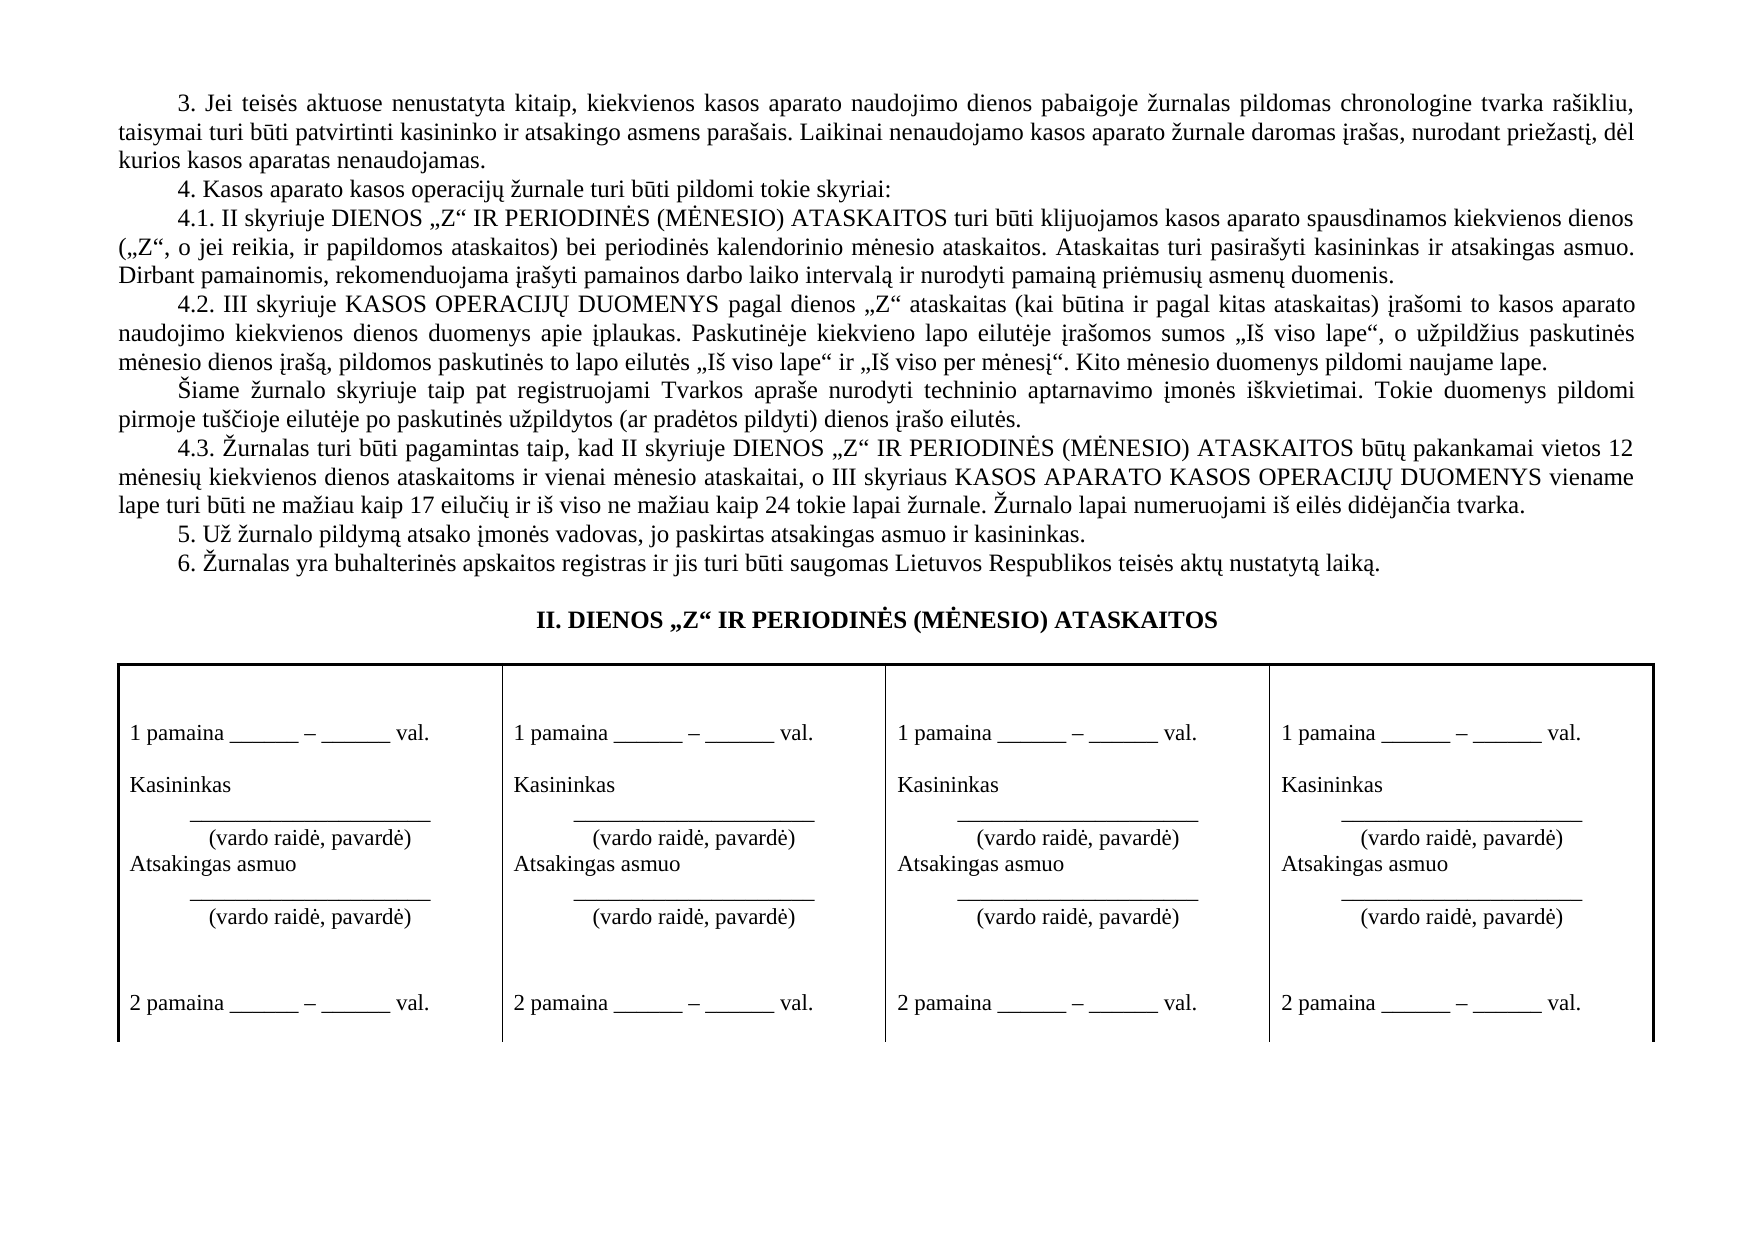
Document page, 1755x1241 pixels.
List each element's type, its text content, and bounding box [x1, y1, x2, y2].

table_cell Kasininkas [1270, 771, 1652, 798]
table_cell 2 pamaina ______ – ______ val. [503, 989, 885, 1015]
table_cell _____________________ (vardo raidė, pavardė) [120, 877, 502, 936]
text 6. Žurnalas yra buhalterinės apskaitos registras ir jis turi būti saugomas Lietuvos Respublikos teisės aktų nustatytą laiką. [118, 548, 1636, 577]
table_cell _____________________ (vardo raidė, pavardė) [1270, 877, 1652, 936]
text 4.2. III skyriuje KASOS OPERACIJŲ DUOMENYS pagal dienos „Z“ ataskaitas (kai būtina ir pagal kitas ataskaitas) įrašomi to kasos aparato naudojimo kiekvienos dienos duomenys apie įplaukas. Paskutinėje kiekvieno lapo eilutėje įrašomos sumos „Iš viso lape“, o užpildžius paskutinės mėnesio dienos įrašą, pildomos paskutinės to lapo eilutės „Iš viso lape“ ir „Iš viso per mėnesį“. Kito mėnesio duomenys pildomi naujame lape. [118, 289, 1636, 375]
table_cell [120, 963, 502, 989]
table_cell [120, 745, 502, 771]
table_header [1270, 666, 1652, 692]
table_cell _____________________ (vardo raidė, pavardė) [886, 877, 1269, 936]
table_cell Kasininkas [503, 771, 885, 798]
table_cell 1 pamaina ______ – ______ val. [503, 719, 885, 745]
table_cell [1270, 963, 1652, 989]
table_cell [120, 1015, 502, 1042]
text 4.1. II skyriuje DIENOS „Z“ IR PERIODINĖS (MĖNESIO) ATASKAITOS turi būti klijuojamos kasos aparato spausdinamos kiekvienos dienos („Z“, o jei reikia, ir papildomos ataskaitos) bei periodinės kalendorinio mėnesio ataskaitos. Ataskaitas turi pasirašyti kasininkas ir atsakingas asmuo. Dirbant pamainomis, rekomenduojama įrašyti pamainos darbo laiko intervalą ir nurodyti pamainą priėmusių asmenų duomenis. [118, 203, 1636, 289]
table_cell [120, 936, 502, 962]
table_header [120, 666, 502, 692]
table_cell [886, 692, 1269, 719]
table_cell _____________________ (vardo raidė, pavardė) [503, 877, 885, 936]
table_cell [503, 692, 885, 719]
table_cell 2 pamaina ______ – ______ val. [1270, 989, 1652, 1015]
text 4.3. Žurnalas turi būti pagamintas taip, kad II skyriuje DIENOS „Z“ IR PERIODINĖS (MĖNESIO) ATASKAITOS būtų pakankamai vietos 12 mėnesių kiekvienos dienos ataskaitoms ir vienai mėnesio ataskaitai, o III skyriaus KASOS APARATO KASOS OPERACIJŲ DUOMENYS viename lape turi būti ne mažiau kaip 17 eilučių ir iš viso ne mažiau kaip 24 tokie lapai žurnale. Žurnalo lapai numeruojami iš eilės didėjančia tvarka. [118, 433, 1636, 519]
table_cell 2 pamaina ______ – ______ val. [886, 989, 1269, 1015]
table_cell [1270, 692, 1652, 719]
table_cell [886, 745, 1269, 771]
text 5. Už žurnalo pildymą atsako įmonės vadovas, jo paskirtas atsakingas asmuo ir kasininkas. [118, 519, 1636, 548]
table_cell [886, 936, 1269, 962]
table_header [503, 666, 885, 692]
table_cell 1 pamaina ______ – ______ val. [120, 719, 502, 745]
text II. DIENOS „Z“ IR PERIODINĖS (MĖNESIO) ATASKAITOS [118, 605, 1636, 634]
table_cell [503, 745, 885, 771]
table_cell [886, 963, 1269, 989]
table_cell [503, 1015, 885, 1042]
table_cell Kasininkas [120, 771, 502, 798]
text 4. Kasos aparato kasos operacijų žurnale turi būti pildomi tokie skyriai: [118, 174, 1636, 203]
table_cell [503, 936, 885, 962]
table_cell _____________________ (vardo raidė, pavardė) [120, 798, 502, 850]
table_cell [1270, 745, 1652, 771]
table_cell _____________________ (vardo raidė, pavardė) [1270, 798, 1652, 850]
table_cell 2 pamaina ______ – ______ val. [120, 989, 502, 1015]
table_cell Atsakingas asmuo [503, 850, 885, 877]
table_cell 1 pamaina ______ – ______ val. [1270, 719, 1652, 745]
table_header [886, 666, 1269, 692]
table_cell [1270, 1015, 1652, 1042]
text Šiame žurnalo skyriuje taip pat registruojami Tvarkos apraše nurodyti techninio aptarnavimo įmonės iškvietimai. Tokie duomenys pildomi pirmoje tuščioje eilutėje po paskutinės užpildytos (ar pradėtos pildyti) dienos įrašo eilutės. [118, 375, 1636, 433]
table_cell _____________________ (vardo raidė, pavardė) [503, 798, 885, 850]
table_cell [120, 692, 502, 719]
table_cell Kasininkas [886, 771, 1269, 798]
table_cell Atsakingas asmuo [1270, 850, 1652, 877]
table_cell [886, 1015, 1269, 1042]
table_cell Atsakingas asmuo [886, 850, 1269, 877]
table_cell [503, 963, 885, 989]
table_cell Atsakingas asmuo [120, 850, 502, 877]
table_cell [1270, 936, 1652, 962]
table_cell _____________________ (vardo raidė, pavardė) [886, 798, 1269, 850]
text 3. Jei teisės aktuose nenustatyta kitaip, kiekvienos kasos aparato naudojimo dienos pabaigoje žurnalas pildomas chronologine tvarka rašikliu, taisymai turi būti patvirtinti kasininko ir atsakingo asmens parašais. Laikinai nenaudojamo kasos aparato žurnale daromas įrašas, nurodant priežastį, dėl kurios kasos aparatas nenaudojamas. [118, 88, 1636, 174]
table_cell 1 pamaina ______ – ______ val. [886, 719, 1269, 745]
